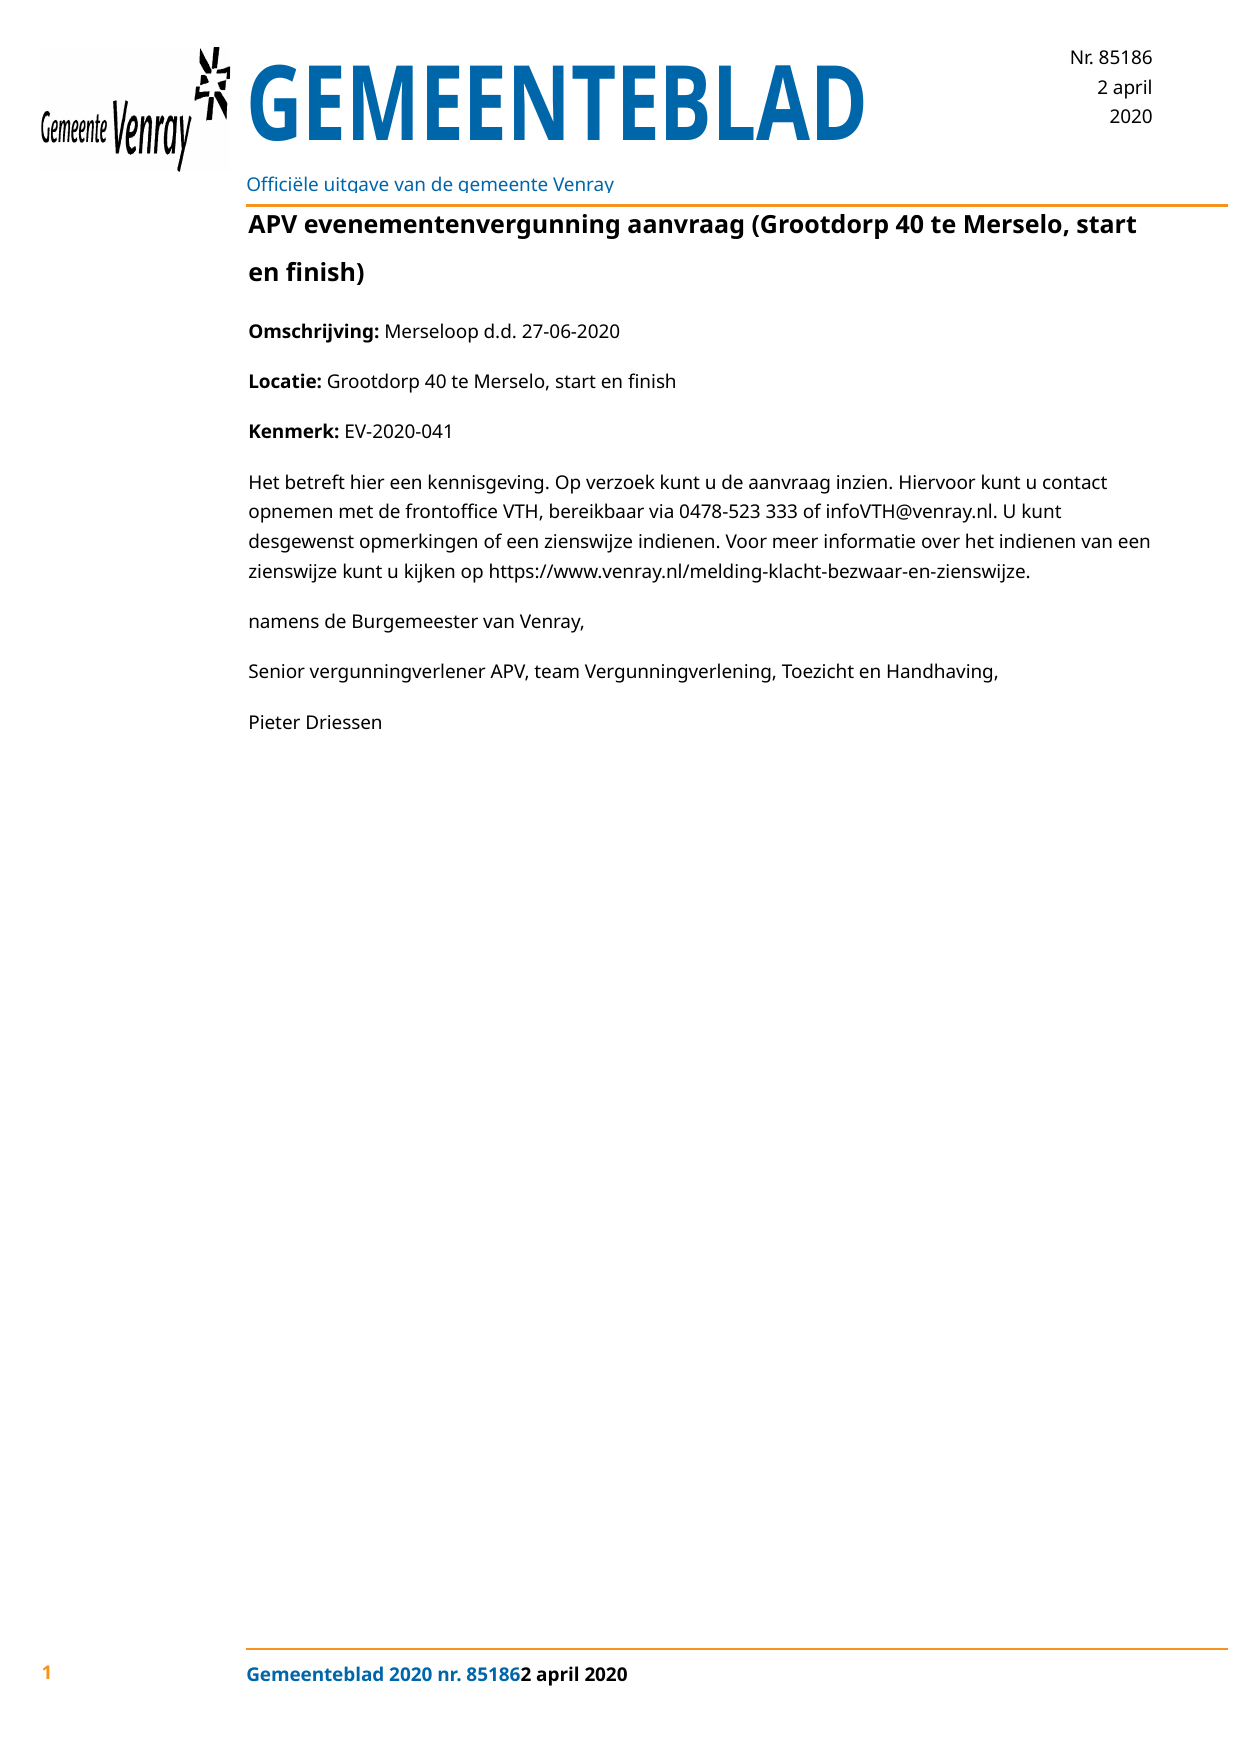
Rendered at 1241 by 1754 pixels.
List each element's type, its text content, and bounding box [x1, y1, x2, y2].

text APV evenementenvergunning aanvraag (Grootdorp 40 te Merselo, start en finish) [248, 207, 1152, 288]
text Senior vergunningverlener APV, team Vergunningverlening, Toezicht en Handhaving, [248, 659, 1152, 684]
text Omschrijving: Merseloop d.d. 27-06-2020 [248, 318, 1152, 344]
text namens de Burgemeester van Venray, [248, 608, 1152, 634]
text Pieter Driessen [248, 709, 1152, 735]
text Het betreft hier een kennisgeving. Op verzoek kunt u de aanvraag inzien. Hiervoor kunt u contact opnemen met de frontoffice VTH, bereikbaar via 0478-523 333 of infoVTH@venray.nl. U kunt desgewenst opmerkingen of een zienswijze indienen. Voor meer informatie over het indienen van een zienswijze kunt u kijken op https://www.venray.nl/melding-klacht-bezwaar-en-zienswijze. [248, 469, 1152, 584]
text Locatie: Grootdorp 40 te Merselo, start en finish [248, 368, 1152, 394]
text Kenmerk: EV-2020-041 [248, 419, 1152, 444]
picture [41, 47, 231, 172]
